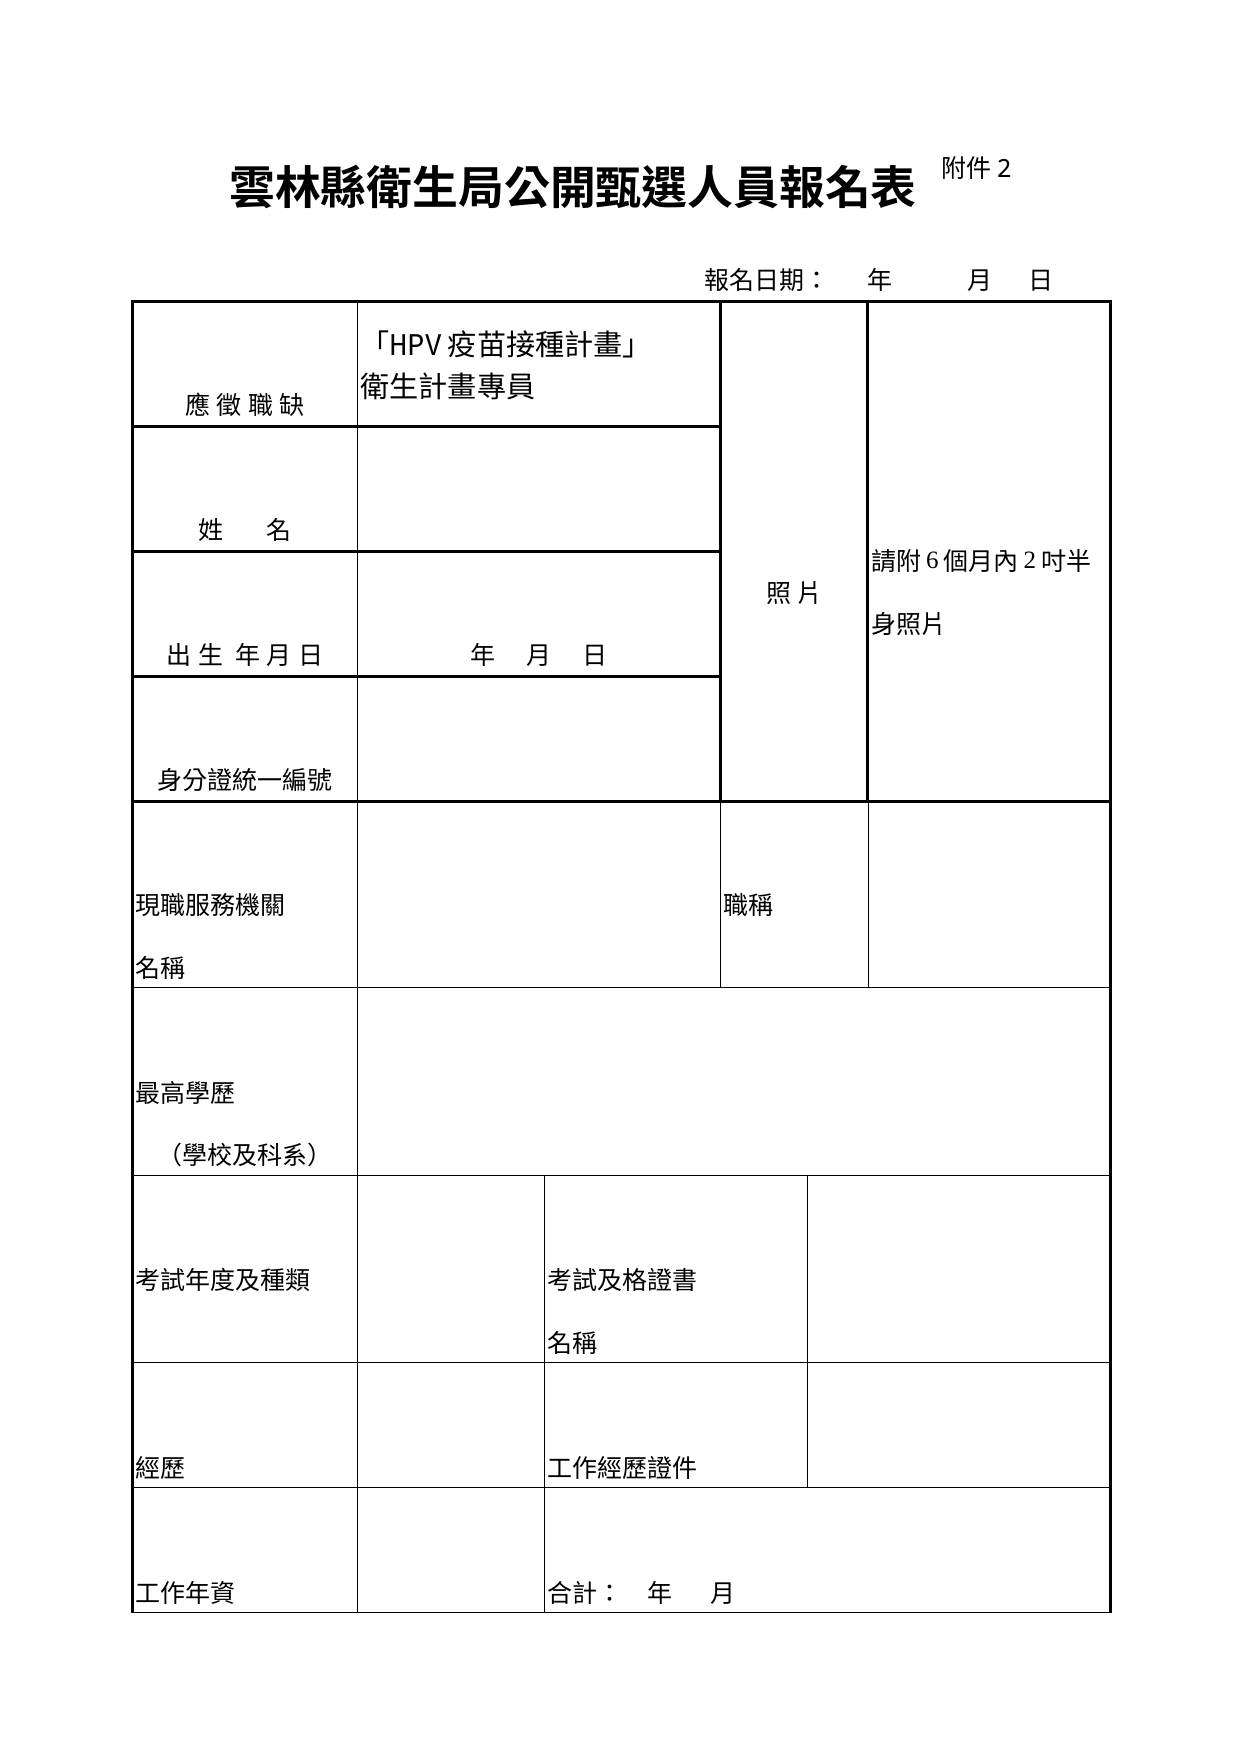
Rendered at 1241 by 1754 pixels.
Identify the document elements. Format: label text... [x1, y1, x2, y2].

table_cell 最高學歷 （學校及科系） [134, 988, 357, 1174]
table_cell 合計： 年 月 [545, 1488, 1109, 1612]
table_cell [358, 428, 719, 549]
table_cell [869, 803, 1109, 987]
table_cell [358, 1488, 544, 1612]
table_cell [808, 1363, 1109, 1487]
table_cell [358, 1363, 544, 1487]
table_cell 年 月 日 [358, 553, 719, 674]
table_cell 姓 名 [134, 428, 357, 549]
table_cell [358, 803, 720, 987]
table_header 照 片 [722, 303, 866, 799]
table_cell [358, 1176, 544, 1362]
table_header 請附6個月內2吋半身照片 [869, 303, 1109, 799]
table_cell 工作經歷證件 [545, 1363, 807, 1487]
table_cell 工作年資 [134, 1488, 357, 1612]
table_cell 現職服務機關 名稱 [134, 803, 357, 987]
table_cell 考試年度及種類 [134, 1176, 357, 1362]
table_cell 身分證統一編號 [134, 678, 357, 799]
table_cell 出 生 年 月 日 [134, 553, 357, 674]
table_cell 職稱 [721, 803, 868, 987]
table_cell 經歷 [134, 1363, 357, 1487]
table_cell [358, 988, 1109, 1174]
table_header 應 徵 職 缺 [134, 303, 357, 424]
table_cell [808, 1176, 1109, 1362]
text 雲林縣衛生局公開甄選人員報名表 附件2 [187, 112, 1053, 237]
table_cell 考試及格證書 名稱 [545, 1176, 807, 1362]
table_header 「HPV疫苗接種計畫」 衛生計畫專員 [358, 303, 719, 424]
text 報名日期： 年 月 日 [187, 237, 1053, 299]
table_cell [358, 678, 719, 799]
